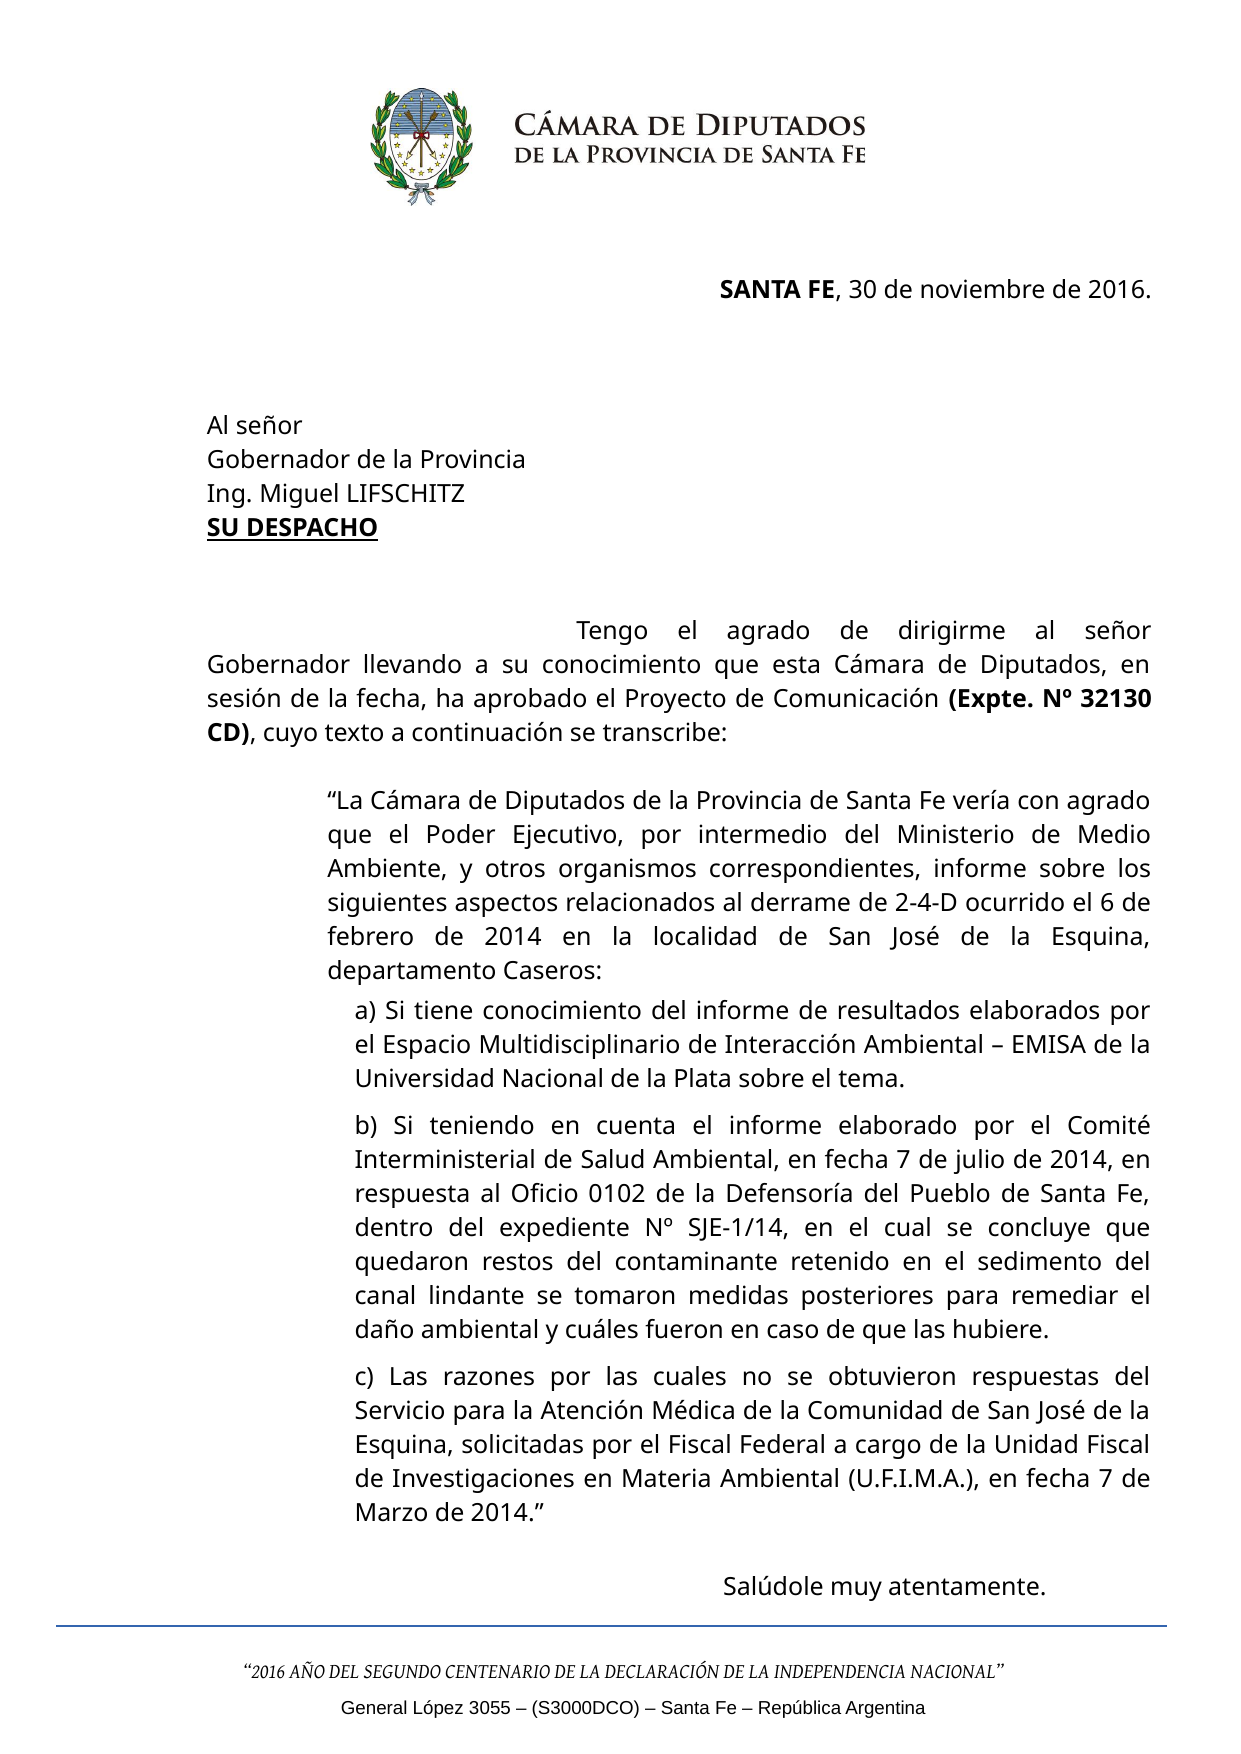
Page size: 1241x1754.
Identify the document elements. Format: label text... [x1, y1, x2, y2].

text Salúdole muy atentamente. [649, 1569, 1152, 1603]
text Al señor [207, 408, 1152, 442]
text c) Las razones por las cuales no se obtuvieron respuestas del Servicio para la Atención Médica de la Comunidad de San José de la Esquina, solicitadas por el Fiscal Federal a cargo de la Unidad Fiscal de Investigaciones en Materia Ambiental (U.F.I.M.A.), en fecha 7 de Marzo de 2014.” [354, 1358, 1152, 1529]
text Gobernador de la Provincia [207, 442, 1152, 476]
text a) Si tiene conocimiento del informe de resultados elaborados por el Espacio Multidisciplinario de Interacción Ambiental – EMISA de la Universidad Nacional de la Plata sobre el tema. [354, 993, 1152, 1095]
text “La Cámara de Diputados de la Provincia de Santa Fe vería con agrado que el Poder Ejecutivo, por intermedio del Ministerio de Medio Ambiente, y otros organismos correspondientes, informe sobre los siguientes aspectos relacionados al derrame de 2-4-D ocurrido el 6 de febrero de 2014 en la localidad de San José de la Esquina, departamento Caseros: [327, 783, 1152, 987]
text Tengo el agrado de dirigirme al señor Gobernador llevando a su conocimiento que esta Cámara de Diputados, en sesión de la fecha, ha aprobado el Proyecto de Comunicación (Expte. Nº 32130 CD), cuyo texto a continuación se transcribe: [207, 612, 1152, 748]
text SANTA FE, 30 de noviembre de 2016. [207, 272, 1152, 306]
text SU DESPACHO [207, 510, 1152, 544]
picture [370, 88, 866, 210]
text Ing. Miguel LIFSCHITZ [207, 476, 1152, 510]
text b) Si teniendo en cuenta el informe elaborado por el Comité Interministerial de Salud Ambiental, en fecha 7 de julio de 2014, en respuesta al Oficio 0102 de la Defensoría del Pueblo de Santa Fe, dentro del expediente Nº SJE-1/14, en el cual se concluye que quedaron restos del contaminante retenido en el sedimento del canal lindante se tomaron medidas posteriores para remediar el daño ambiental y cuáles fueron en caso de que las hubiere. [354, 1108, 1152, 1346]
